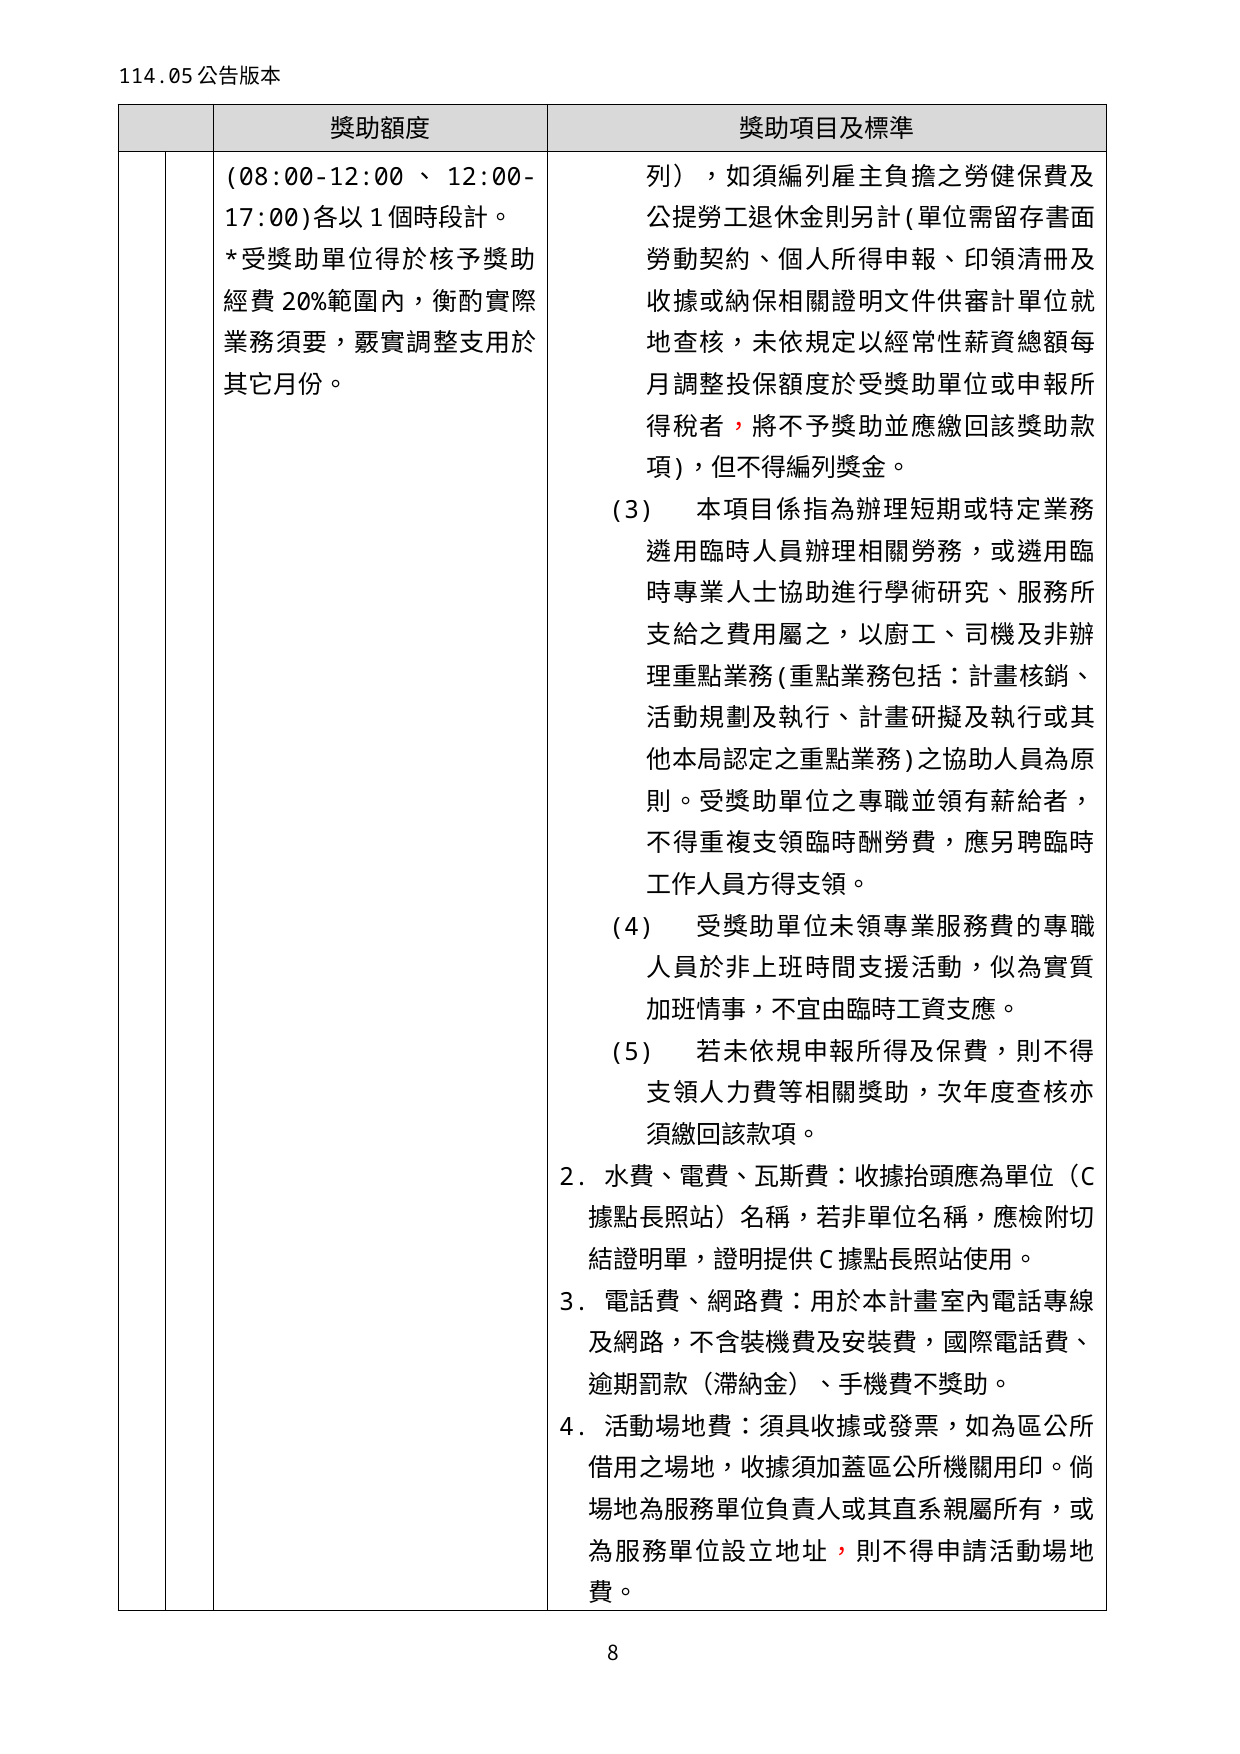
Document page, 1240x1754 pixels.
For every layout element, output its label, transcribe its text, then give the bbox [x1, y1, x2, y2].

table_header [119, 105, 213, 151]
table_cell (08:00-12:00、12:00-17:00)各以1個時段計。 *受獎助單位得於核予獎助經費20%範圍內，衡酌實際業務須要，覈實調整支用於其它月份。 [214, 152, 547, 1610]
table_cell [166, 152, 213, 1610]
table_header 獎助額度 [214, 105, 547, 151]
table_cell [119, 152, 165, 1610]
table_cell 項目含： 臨時工資(含其它雇主應負擔項目)： 每週提供服務6個至10個時段之據點方得申請實施本計畫特定工作所需勞務之工資，以廚工、司機及非辦理重點業務(重點業務包括：計畫核銷、活動規劃及執行、計畫研擬及執行或其他本局認定之重點業務)之協助人員為原則，且應簽訂書面勞動契約，經常性或長期聘僱應簽訂書面勞動契約，並以按時計酬為限，受獎助單位人員不得支領。 以勞動部最新公告之基本工資時薪標準編列（114年1月1日起190元/時，如有調整應以最新公告之時薪編列），如須編列雇主負擔之勞健保費及公提勞工退休金則另計(單位需留存書面勞動契約、個人所得申報、印領清冊及收據或納保相關證明文件供審計單位就地查核，未依規定以經常性薪資總額每月調整投保額度於受獎助單位或申報所得稅者，將不予獎助並應繳回該獎助款項)，但不得編列獎金。 本項目係指為辦理短期或特定業務遴用臨時人員辦理相關勞務，或遴用臨時專業人士協助進行學術研究、服務所支給之費用屬之，以廚工、司機及非辦理重點業務(重點業務包括：計畫核銷、活動規劃及執行、計畫研擬及執行或其他本局認定之重點業務)之協助人員為原則。受獎助單位之專職並領有薪給者，不得重複支領臨時酬勞費，應另聘臨時工作人員方得支領。 受獎助單位未領專業服務費的專職人員於非上班時間支援活動，似為實質加班情事，不宜由臨時工資支應。 若未依規申報所得及保費，則不得支領人力費等相關獎助，次年度查核亦須繳回該款項。 水費、電費、瓦斯費：收據抬頭應為單位（C據點長照站）名稱，若非單位名稱，應檢附切結證明單，證明提供C據點長照站使用。 電話費、網路費：用於本計畫室內電話專線及網路，不含裝機費及安裝費，國際電話費、逾期罰款（滯納金）、手機費不獎助。 活動場地費：須具收據或發票，如為區公所借用之場地，收據須加蓋區公所機關用印。倘場地為服務單位負責人或其直系親屬所有，或為服務單位設立地址，則不得申請活動場地費。 文具紙張： 實施本計畫所需油墨、碳粉匣、紙張、文具等費用。 品項以批、式為單位者，請補附出貨明細表(若手寫項目，請加蓋經手人章)。 書報雜誌：如有跨年度情況，應請廠商依年度分別開立，或以分攤表分年度核銷。 文宣印刷費：影印樣張須留存。 活動講座費及二代健保補充保費： 辦理本計畫健康促進或社會參與課程/活動之聘請講座鐘點費，外聘上限為2,000元/節，內聘上限為1,000元/節。 每節50分鐘，其連續上課二節者為90分鐘，授課時數未滿1節，減半支給。1堂課最多獎助1位講師，另講座助理(協助教學並實際授課人員)每節鐘點費按同一課程講座鐘點費減半支給。 講師鐘點費內聘資格：單位之內部人員，無論是否屬有給職，或任職該單位之專、兼職並領有薪給者，均以內聘計。(如：理事長、董事長、執行長、秘書長、理監事、里長、牧師、總幹事、幹事、教會長老、秘書、承辦人、志工人員等)。 領有專職人力服務費不得重複支領講座鐘點費。 應於計畫書內提報課程活動表及申請補助內、外聘之師資名冊(內容含學歷、經歷、年資或相關專業)，其專長需符合課程主題，如非專業師資者(無具相關訓練證明)，應提供課程規劃內容。 倘申請補助之師資名冊有異動，應於開課前7個工作天以公務電子郵件寄送名冊，函報經本局核准方可辦理，未依規辦理者不予補助。 講師本身有正職、領取月薪者，應向任職單位申請差假至C據點長照站授課，方能領取講師費用。 二代健保補充保費：依全民健康保險法之規定，受補（捐）助單位因執行本計畫所應負擔之補充保險費（編列基準請依中央健康保險署之最新版本辦理）。 單位需留存個人所得稅扣繳證明書及二代健保補充保費繳費單供審計單位就地查核，未依規定申報者，將不予獎助並應繳回該獎助款項。 辦理課程之課程內容及師資應多元化，並於每月20日前以公務電子郵件繳交次月活動課程表供本局備查。如遇特殊突發狀況，臨時異動課程內容、時間及講師，得以電話或其他方式先行報備，並最遲於活動課程前，以電子郵件另補課程表向本局報備。 每堂課程應拍攝照片，需可辨識講師容貌及應具與學員同框之畫面，其講師學、經歷及課程內容資料，由單位自行留存備查，倘經查核無法提供或偽造相關佐證照片，則不予補助。 有線電視裝機費、收視費：需實際提供C據點長照站使用，如有跨年度情況，應請廠商依年度分別開立。 電腦伴唱機公開演出費及著作權-重製費： 目前各據點等非營利場所設置電腦伴唱機，供民眾唱歌大多以購買方式，少數為租賃。惟後續之利用涉及灌錄歌曲至伴唱機的音樂著作(詞、曲)之「重製」與提供民眾歌唱之「公開演出」等利用行為，故就購買後的利用行為(包括灌歌與民眾唱歌)均應編列經費取得授權，方屬合法。 伴唱機應回復原廠設定及建立灌歌管理機制、支付伴唱機廠商公開演出費及著作權-重製費，避免侵權風險。 公共意外責任險（場地）：為保障長者安全，請C據點長照站皆須加以投保。如有跨年度情況，應請廠商依年度分別開立，或以分攤表分年度核銷。 器材租金及維護費： 用於C據點長照站服務之相關設施設備所需之修繕、養護及租金費用。 若為場地維修、天花板照明、電梯維修、架設網站等，非屬器材維護費，不予獎助。 電腦耗材：如光碟片、CD盒、清潔布、滑鼠墊、網路線等，硬碟、隨身碟、IP分享器、電源轉換器、變壓器等可重複使用且保存1年年限，非屬消耗性材料，不予獎助。 活動材料費：課程所需材料，如製作手工藝品相關材料。不可採購普通性非消耗物品、與服務無直接關係之物品、影片及運動用品。 食材費及團膳費用（限提供餐飲服務之單位）： 穀類、肉類(國產肉品)、蔬菜、水果、食用油、調味料等，以提供主食(吃得飽)為主。 團膳費用限提供餐飲服務之單位，除因疫情因素並經本局同意外，便當及餐盒不予補助。 品項以批、式為單位者，請補附出貨明細表(若手寫項目，請加蓋經手人章)。 血糖檢測耗材：血糖檢測應由護理人員執行。 交通費：以接送長者參與C據點長照站活動往返費用為限，包含租車費用及車輛油料費（不含機油），計程車費用不予獎助。 本計畫所需之攝影、茶水（茶葉、茶包、咖啡包、礦泉水）、郵資(郵資購票證明：應填寫買受人姓名或統一編號、金額。請郵局經辦人員蓋章、並蓋郵戳及日期)及運費等費用。 其他：依據「衛生福利部及所屬機關長照服務發展基金獎助計畫經費編列基準及使用範圍」編列，且敘明編列原因並經本局核可所需項目，例如：製作招牌、紅布條、防疫物資。 [548, 152, 1106, 1610]
table_header 獎助項目及標準 [548, 105, 1106, 151]
